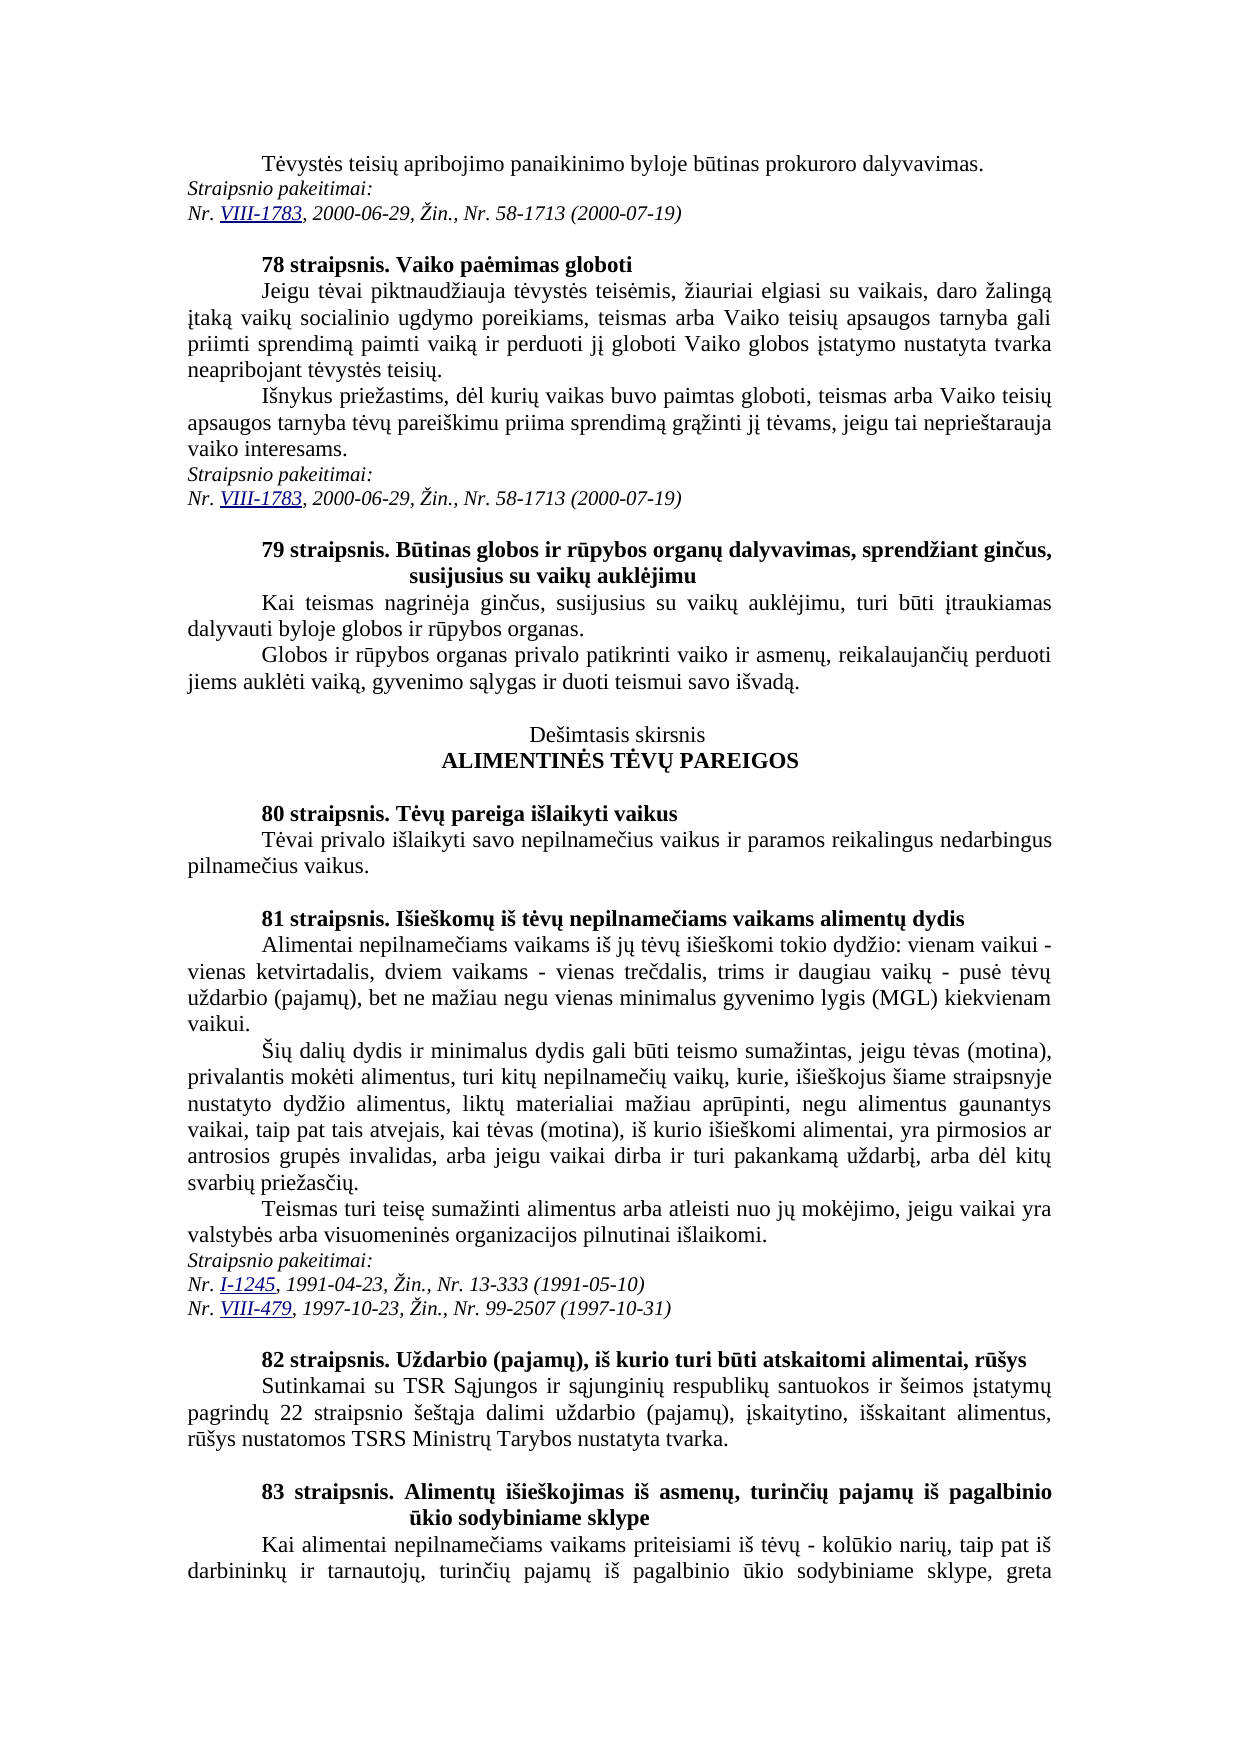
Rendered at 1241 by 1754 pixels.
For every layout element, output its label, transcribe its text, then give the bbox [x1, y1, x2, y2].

text Globos ir rūpybos organas privalo patikrinti vaiko ir asmenų, reikalaujančių perduoti jiems auklėti vaiką, gyvenimo sąlygas ir duoti teismui savo išvadą. [187, 642, 1053, 694]
text Tėvai privalo išlaikyti savo nepilnamečius vaikus ir paramos reikalingus nedarbingus pilnamečius vaikus. [187, 826, 1053, 879]
text Kai alimentai nepilnamečiams vaikams priteisiami iš tėvų - kolūkio narių, taip pat iš darbininkų ir tarnautojų, turinčių pajamų iš pagalbinio ūkio sodybiniame sklype, greta [187, 1531, 1053, 1583]
text Straipsnio pakeitimai: [187, 176, 1053, 200]
text Nr. VIII-1783, 2000-06-29, Žin., Nr. 58-1713 (2000-07-19) [187, 200, 1053, 224]
text 80 straipsnis. Tėvų pareiga išlaikyti vaikus [187, 800, 1053, 826]
text Kai teismas nagrinėja ginčus, susijusius su vaikų auklėjimu, turi būti įtraukiamas dalyvauti byloje globos ir rūpybos organas. [187, 589, 1053, 642]
text Dešimtasis skirsnis [187, 721, 1053, 747]
text Nr. VIII-479, 1997-10-23, Žin., Nr. 99-2507 (1997-10-31) [187, 1296, 1053, 1320]
text 82 straipsnis. Uždarbio (pajamų), iš kurio turi būti atskaitomi alimentai, rūšys [187, 1346, 1053, 1373]
subtitle ALIMENTINĖS TĖVŲ PAREIGOS [187, 747, 1053, 773]
text 83 straipsnis. Alimentų išieškojimas iš asmenų, turinčių pajamų iš pagalbinio ūkio sodybiniame sklype [261, 1478, 1053, 1531]
text Straipsnio pakeitimai: [187, 462, 1053, 486]
text Nr. I-1245, 1991-04-23, Žin., Nr. 13-333 (1991-05-10) [187, 1272, 1053, 1296]
text Sutinkamai su TSR Sąjungos ir sąjunginių respublikų santuokos ir šeimos įstatymų pagrindų 22 straipsnio šeštąja dalimi uždarbio (pajamų), įskaitytino, išskaitant alimentus, rūšys nustatomos TSRS Ministrų Tarybos nustatyta tvarka. [187, 1373, 1053, 1452]
text Teismas turi teisę sumažinti alimentus arba atleisti nuo jų mokėjimo, jeigu vaikai yra valstybės arba visuomeninės organizacijos pilnutinai išlaikomi. [187, 1195, 1053, 1248]
text Tėvystės teisių apribojimo panaikinimo byloje būtinas prokuroro dalyvavimas. [187, 150, 1053, 176]
text Šių dalių dydis ir minimalus dydis gali būti teismo sumažintas, jeigu tėvas (motina), privalantis mokėti alimentus, turi kitų nepilnamečių vaikų, kurie, išieškojus šiame straipsnyje nustatyto dydžio alimentus, liktų materialiai mažiau aprūpinti, negu alimentus gaunantys vaikai, taip pat tais atvejais, kai tėvas (motina), iš kurio išieškomi alimentai, yra pirmosios ar antrosios grupės invalidas, arba jeigu vaikai dirba ir turi pakankamą uždarbį, arba dėl kitų svarbių priežasčių. [187, 1037, 1053, 1195]
text Straipsnio pakeitimai: [187, 1248, 1053, 1272]
text Jeigu tėvai piktnaudžiauja tėvystės teisėmis, žiauriai elgiasi su vaikais, daro žalingą įtaką vaikų socialinio ugdymo poreikiams, teismas arba Vaiko teisių apsaugos tarnyba gali priimti sprendimą paimti vaiką ir perduoti jį globoti Vaiko globos įstatymo nustatyta tvarka neapribojant tėvystės teisių. [187, 277, 1053, 383]
text Alimentai nepilnamečiams vaikams iš jų tėvų išieškomi tokio dydžio: vienam vaikui - vienas ketvirtadalis, dviem vaikams - vienas trečdalis, trims ir daugiau vaikų - pusė tėvų uždarbio (pajamų), bet ne mažiau negu vienas minimalus gyvenimo lygis (MGL) kiekvienam vaikui. [187, 931, 1053, 1037]
text 78 straipsnis. Vaiko paėmimas globoti [187, 251, 1053, 277]
text Išnykus priežastims, dėl kurių vaikas buvo paimtas globoti, teismas arba Vaiko teisių apsaugos tarnyba tėvų pareiškimu priima sprendimą grąžinti jį tėvams, jeigu tai neprieštarauja vaiko interesams. [187, 383, 1053, 462]
text 81 straipsnis. Išieškomų iš tėvų nepilnamečiams vaikams alimentų dydis [187, 905, 1053, 931]
text 79 straipsnis. Būtinas globos ir rūpybos organų dalyvavimas, sprendžiant ginčus, susijusius su vaikų auklėjimu [261, 536, 1053, 589]
text Nr. VIII-1783, 2000-06-29, Žin., Nr. 58-1713 (2000-07-19) [187, 486, 1053, 510]
